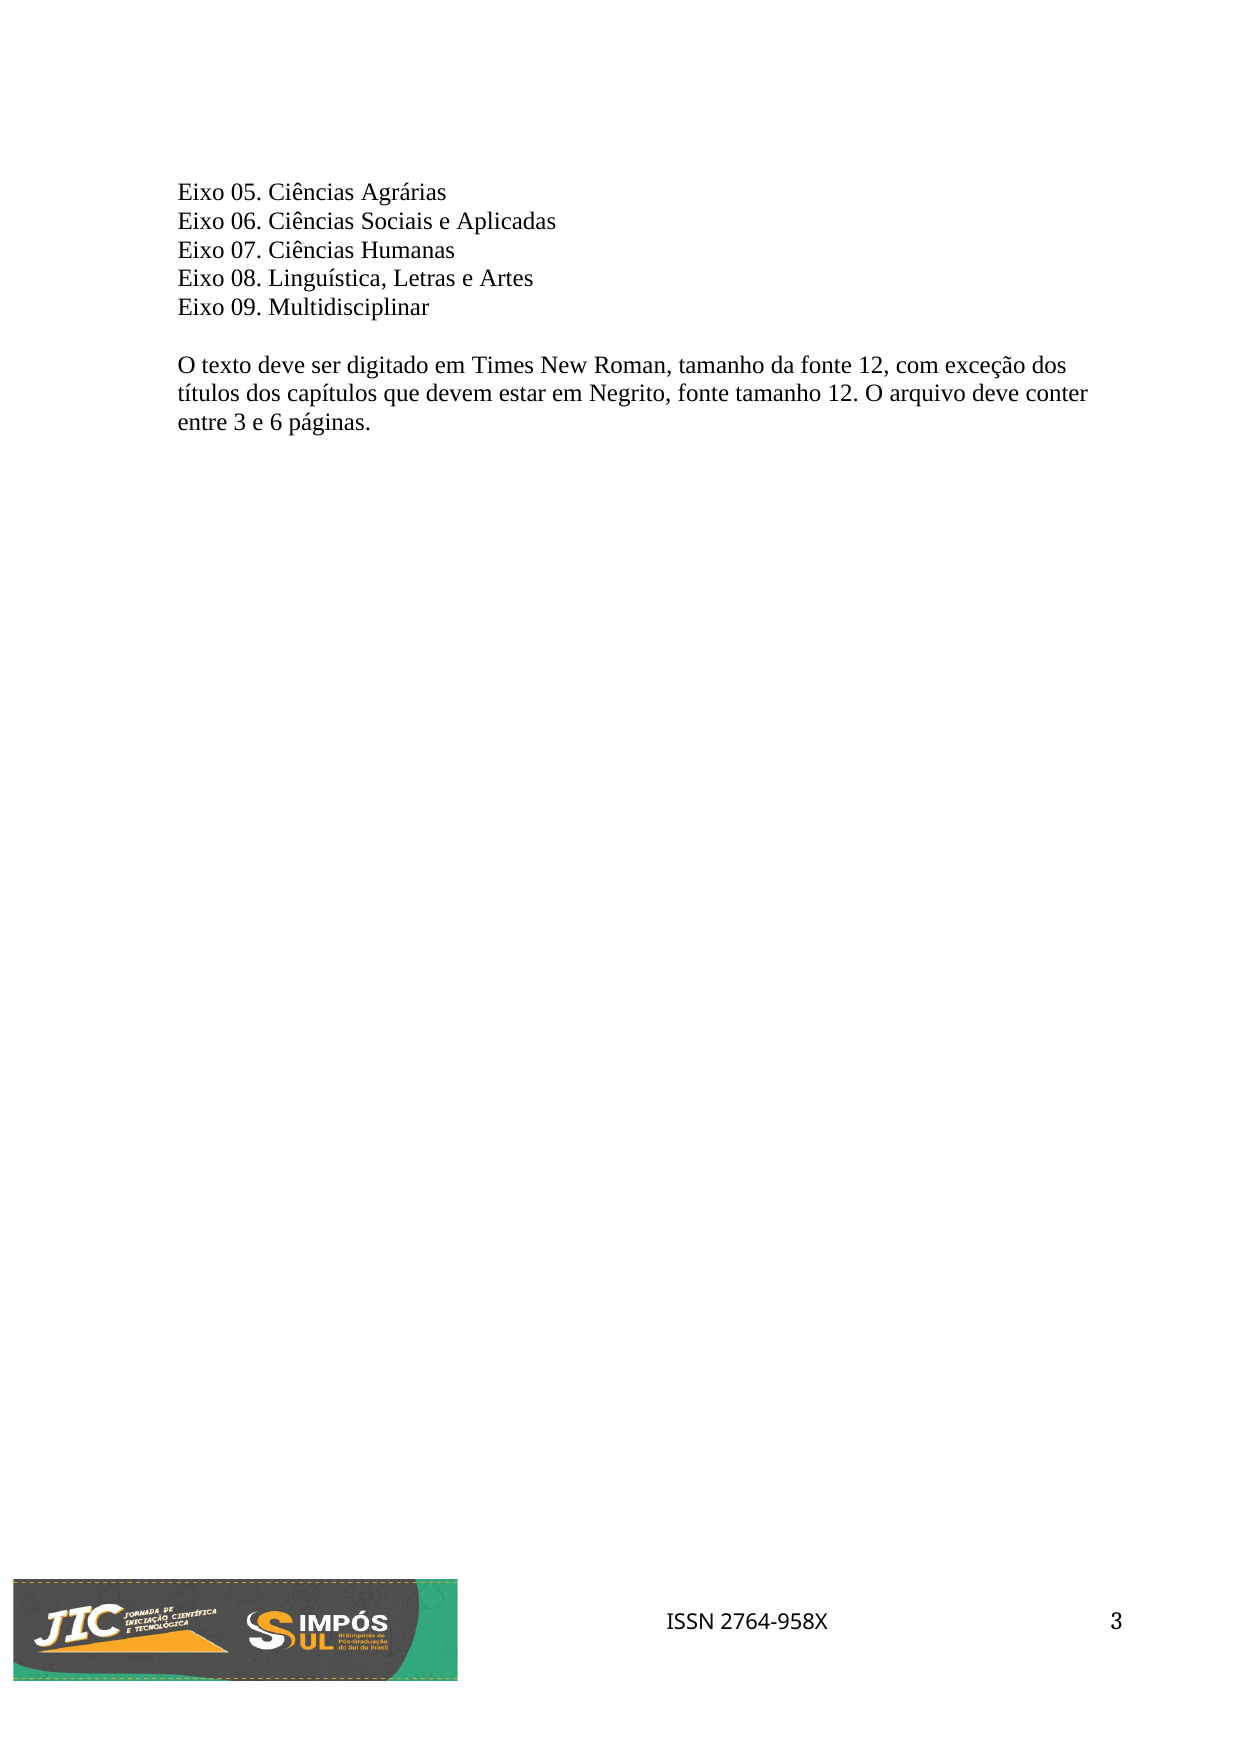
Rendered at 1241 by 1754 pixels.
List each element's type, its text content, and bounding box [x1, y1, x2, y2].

text Eixo 05. Ciências Agrárias [177, 177, 1122, 206]
text Eixo 07. Ciências Humanas [177, 235, 1122, 263]
picture [13, 1579, 458, 1681]
text Eixo 06. Ciências Sociais e Aplicadas [177, 206, 1122, 235]
text Eixo 08. Linguística, Letras e Artes [177, 263, 1122, 292]
text Eixo 09. Multidisciplinar [177, 292, 1122, 321]
text O texto deve ser digitado em Times New Roman, tamanho da fonte 12, com exceção dos títulos dos capítulos que devem estar em Negrito, fonte tamanho 12. O arquivo deve conter entre 3 e 6 páginas. [177, 350, 1122, 436]
